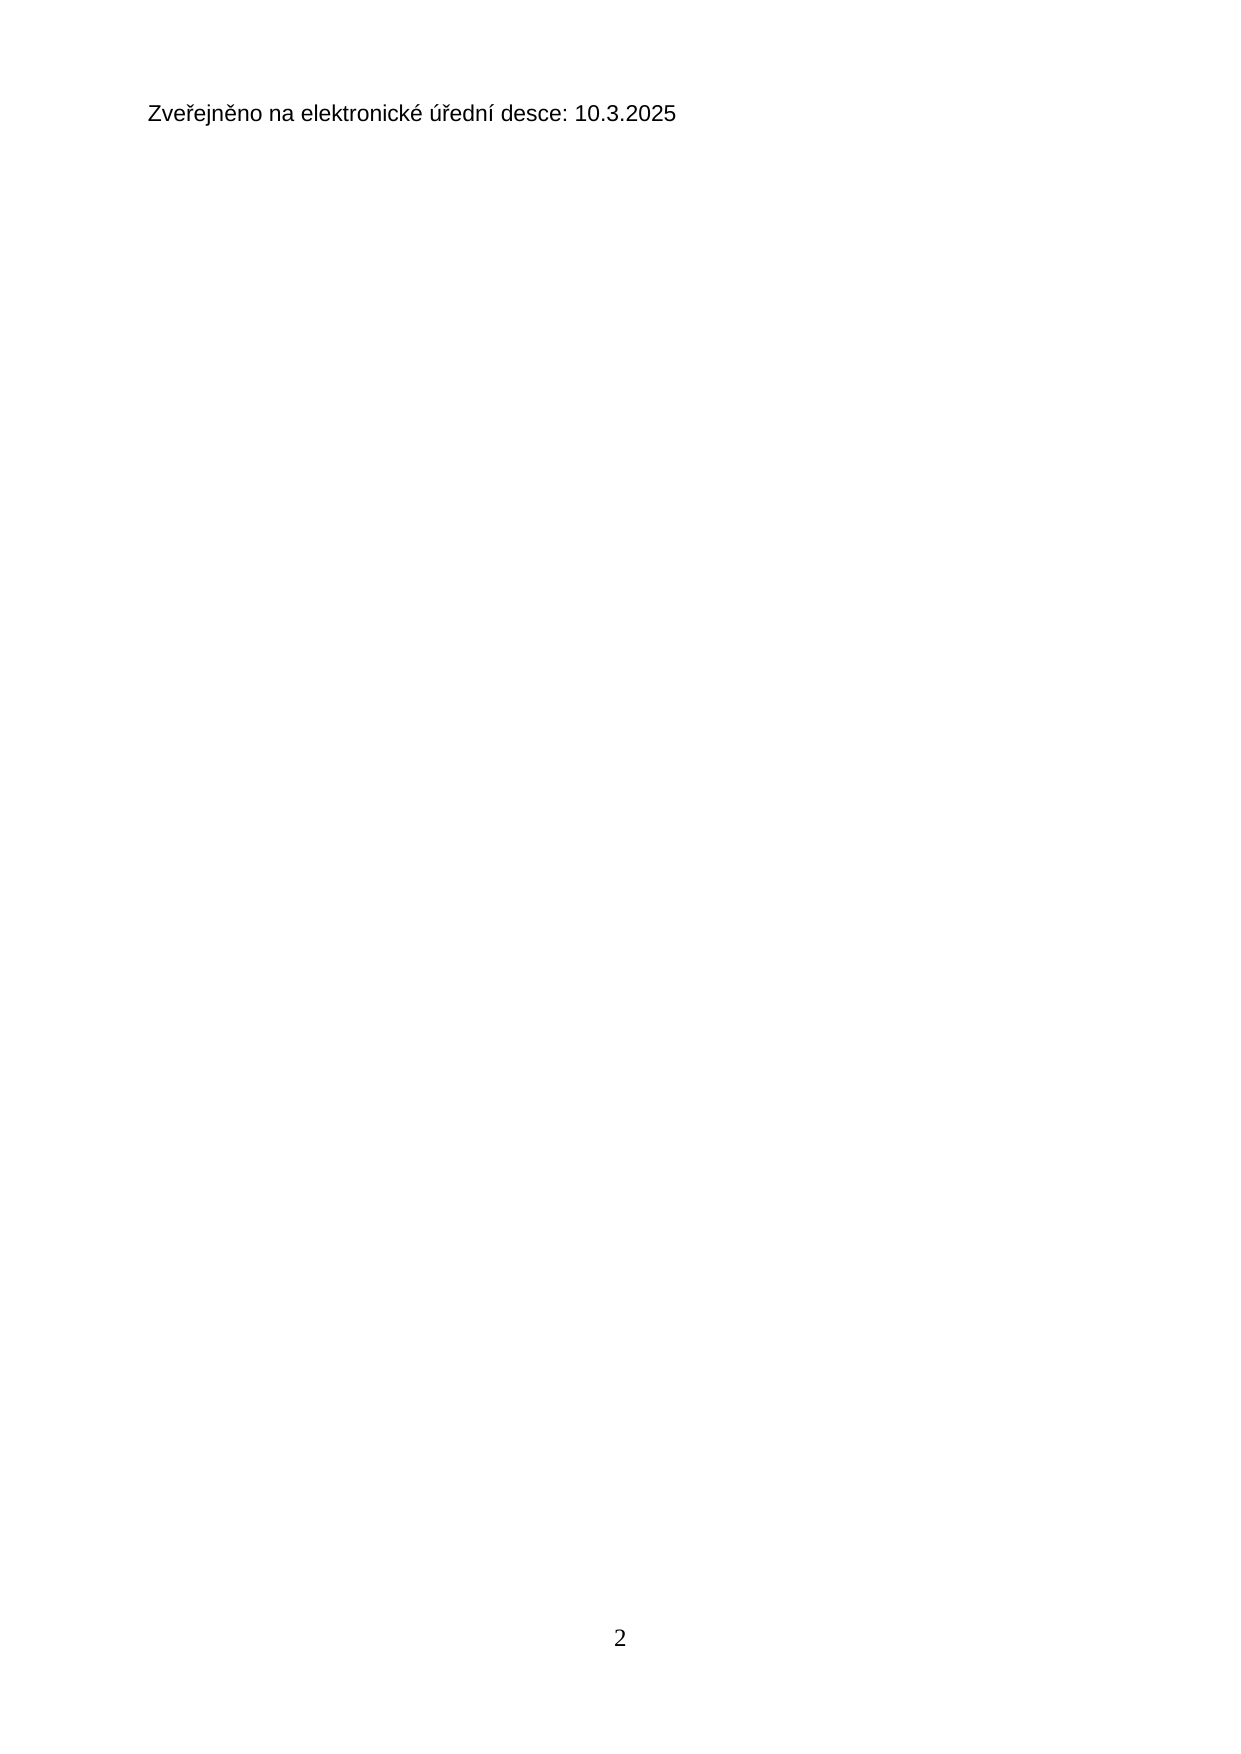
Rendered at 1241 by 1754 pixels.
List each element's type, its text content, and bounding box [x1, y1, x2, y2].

text Zveřejněno na elektronické úřední desce: 10.3.2025 [148, 100, 1092, 127]
